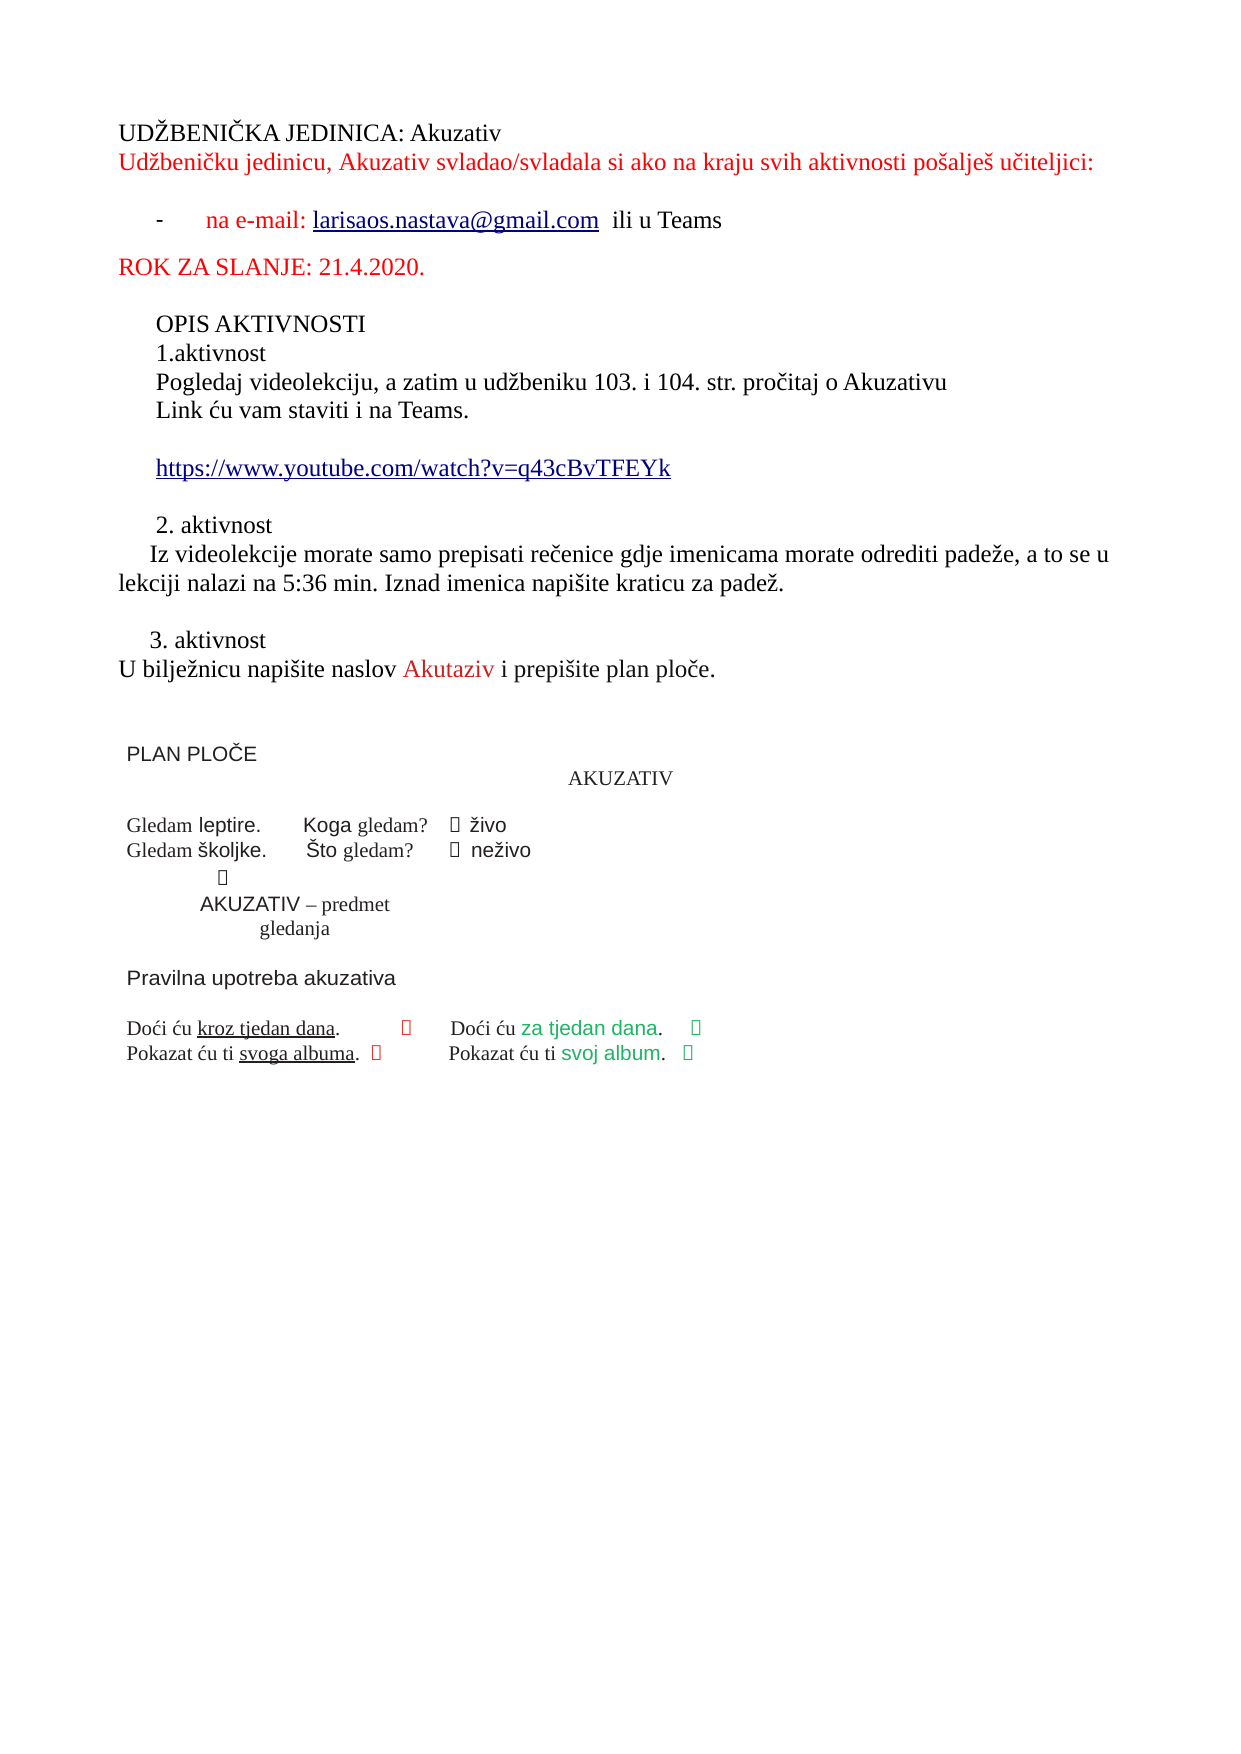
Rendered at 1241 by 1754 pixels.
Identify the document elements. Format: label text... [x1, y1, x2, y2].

text 3. aktivnost [118, 625, 1122, 654]
text  [216, 863, 1122, 892]
text Iz videolekcije morate samo prepisati rečenice gdje imenicama morate odrediti padeže, a to se u lekciji nalazi na 5:36 min. Iznad imenica napišite kraticu za padež. [118, 539, 1122, 597]
text Gledam školjke. Što gledam?  neživo [126, 838, 1122, 862]
text PLAN PLOČE [126, 744, 1122, 766]
text Pokazat ću ti svoga albuma.  Pokazat ću ti svoj album.  [126, 1040, 1122, 1065]
text Gledam leptire. Koga gledam?  živo [126, 813, 1122, 838]
text AKUZATIV [164, 766, 1077, 791]
text Doći ću kroz tjedan dana.  Doći ću za tjedan dana.  [126, 1015, 1122, 1040]
text 1.aktivnost [156, 338, 1122, 367]
text UDŽBENIČKA JEDINICA: Akuzativ [118, 118, 1122, 147]
text https://www.youtube.com/watch?v=q43cBvTFEYk [156, 453, 1122, 482]
text AKUZATIV – predmet gledanja [164, 892, 425, 940]
text 2. aktivnost [118, 510, 1122, 539]
text Link ću vam staviti i na Teams. [156, 395, 1122, 424]
text Pogledaj videolekciju, a zatim u udžbeniku 103. i 104. str. pročitaj o Akuzativu [156, 367, 1122, 395]
text Udžbeničku jedinicu, Akuzativ svladao/svladala si ako na kraju svih aktivnosti pošalješ učiteljici: [118, 147, 1122, 176]
text OPIS AKTIVNOSTI [156, 309, 1122, 338]
text ROK ZA SLANJE: 21.4.2020. [118, 252, 1122, 280]
list na e-mail: larisaos.nastava@gmail.com ili u Teams [156, 204, 1122, 235]
text U bilježnicu napišite naslov Akutaziv i prepišite plan ploče. [118, 654, 1122, 683]
text Pravilna upotreba akuzativa [126, 966, 1122, 990]
